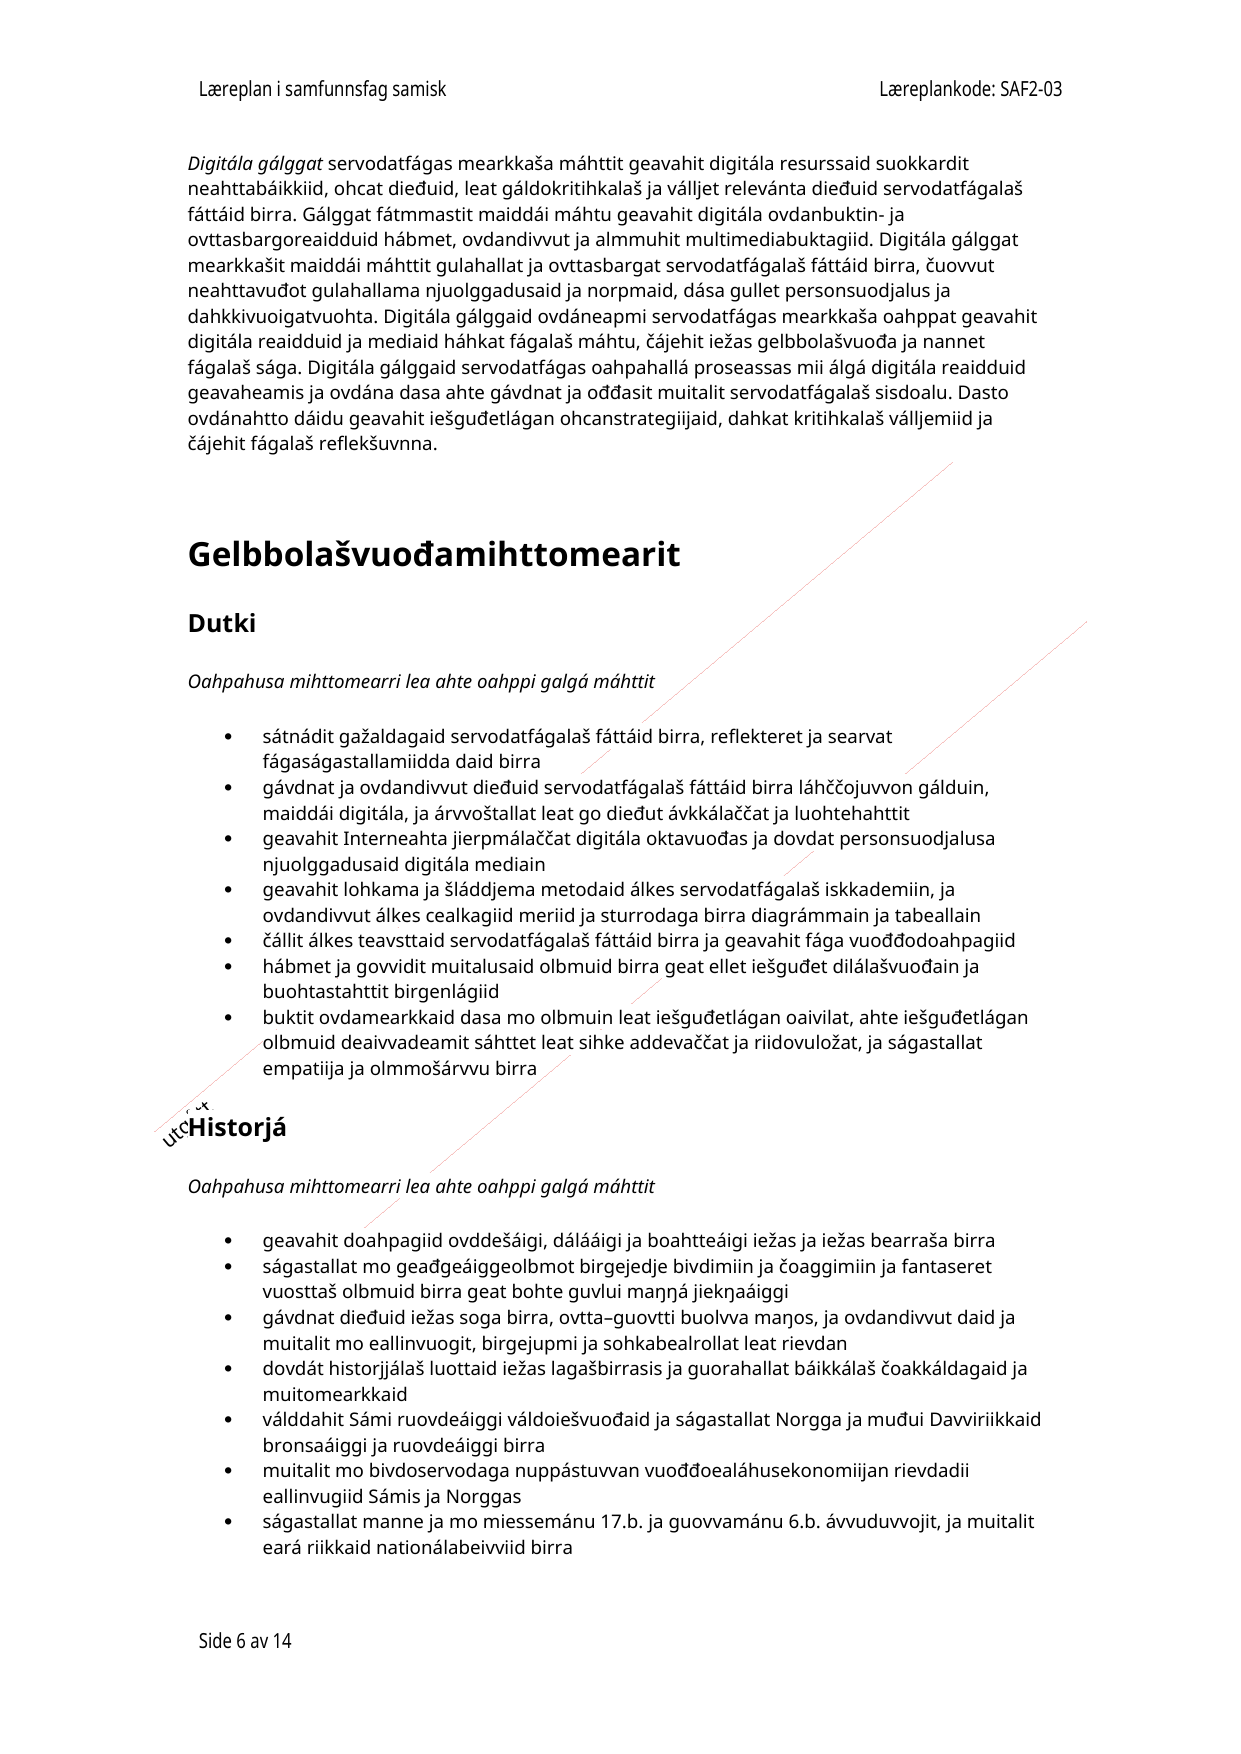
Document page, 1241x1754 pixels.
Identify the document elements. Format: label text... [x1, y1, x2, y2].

list muitalit mo bivdoservodaga nuppástuvvan vuođđoealáhusekonomiijan rievdadii eallinvugiid Sámis ja Norggas [225, 1457, 1053, 1508]
subtitle Historjá [287, 1110, 503, 1144]
text Oahpahusa mihttomearri lea ahte oahppi galgá máhttit [662, 1173, 1053, 1198]
list gávdnat dieđuid iežas soga birra, ovtta–guovtti buolvva maŋos, ja ovdandivvut daid ja muitalit mo eallinvuogit, birgejupmi ja sohkabealrollat leat rievdan [853, 1304, 1053, 1355]
list sátnádit gažaldagaid servodatfágalaš fáttáid birra, reflekteret ja searvat fágaságastallamiidda daid birra [907, 723, 1053, 774]
list geavahit lohkama ja šláddjema metodaid álkes servodatfágalaš iskkademiin, ja ovdandivvut álkes cealkagiid meriid ja sturrodaga birra diagrámmain ja tabeallain [960, 876, 1053, 927]
text Oahpahusa mihttomearri lea ahte oahppi galgá máhttit [1002, 669, 1053, 694]
list buktit ovdamearkkaid dasa mo olbmuin leat iešguđetlágan oaivilat, ahte iešguđetlágan olbmuid deaivvadeamit sáhttet leat sihke addevaččat ja riidovuložat, ja ságastallat empatiija ja olmmošárvvu birra [541, 1004, 1053, 1081]
subtitle Gelbbolašvuođamihttomearit [690, 485, 923, 576]
list hábmet ja govvidit muitalusaid olbmuid birra geat ellet iešguđet dilálašvuođain ja buohtastahttit birgenlágiid [338, 978, 660, 1004]
text Oahpahusa mihttomearri lea ahte oahppi galgá máhttit [662, 669, 704, 694]
list válddahit Sámi ruovdeáiggi váldoiešvuođaid ja ságastallat Norgga ja muđui Davviriikkaid bronsaáiggi ja ruovdeáiggi birra [545, 1406, 1053, 1457]
subtitle Gelbbolašvuođamihttomearit [818, 485, 1053, 576]
list čállit álkes teavsttaid servodatfágalaš fáttáid birra ja geavahit fága vuođđodoahpagiid [723, 927, 1053, 953]
list hábmet ja govvidit muitalusaid olbmuid birra geat ellet iešguđet dilálašvuođain ja buohtastahttit birgenlágiid [225, 953, 336, 1004]
text Digitála gálggat servodatfágas mearkkaša máhttit geavahit digitála resurssaid suokkardit neahttabáikkiid, ohcat dieđuid, leat gáldokritihkalaš ja válljet relevánta dieđuid servodatfágalaš fáttáid birra. Gálggat fátmmastit maiddái máhtu geavahit digitála ovdanbuktin- ja ovttasbargoreaidduid hábmet, ovdandivvut ja almmuhit multimediabuktagiid. Digitála gálggat mearkkašit maiddái máhttit gulahallat ja ovttasbargat servodatfágalaš fáttáid birra, čuovvut neahttavuđot gulahallama njuolggadusaid ja norpmaid, dása gullet personsuodjalus ja dahkkivuoigatvuohta. Digitála gálggaid ovdáneapmi servodatfágas mearkkaša oahppat geavahit digitála reaidduid ja mediaid háhkat fágalaš máhtu, čájehit iežas gelbbolašvuođa ja nannet fágalaš sága. Digitála gálggaid servodatfágas oahpahallá proseassas mii álgá digitála reaidduid geavaheamis ja ovdána dasa ahte gávdnat ja ođđasit muitalit servodatfágalaš sisdoalu. Dasto ovdánahtto dáidu geavahit iešguđetlágan ohcanstrategiijaid, dahkat kritihkalaš válljemiid ja čájehit fágalaš reflekšuvnna. [438, 150, 1053, 456]
list hábmet ja govvidit muitalusaid olbmuid birra geat ellet iešguđet dilálašvuođain ja buohtastahttit birgenlágiid [633, 953, 1053, 1004]
list gávdnat ja ovdandivvut dieđuid servodatfágalaš fáttáid birra láhččojuvvon gálduin, maiddái digitála, ja árvvoštallat leat go dieđut ávkkálaččat ja luohtehahttit [910, 774, 1053, 825]
subtitle Dutki [256, 605, 780, 639]
list dovdát historjjálaš luottaid iežas lagašbirrasis ja guorahallat báikkálaš čoakkáldagaid ja muitomearkkaid [408, 1355, 1053, 1406]
subtitle Dutki [743, 605, 1053, 639]
list čállit álkes teavsttaid servodatfágalaš fáttáid birra ja geavahit fága vuođđodoahpagiid [225, 927, 397, 953]
list sátnádit gažaldagaid servodatfágalaš fáttáid birra, reflekteret ja searvat fágaságastallamiidda daid birra [582, 723, 964, 774]
list geavahit Interneahta jierpmálaččat digitála oktavuođas ja dovdat personsuodjalusa njuolggadusaid digitála mediain [546, 851, 812, 876]
list ságastallat mo geađgeáiggeolbmot birgejedje bivdimiin ja čoaggimiin ja fantaseret vuosttaš olbmuid birra geat bohte guvlui maŋŋá jiekŋaáiggi [789, 1253, 1053, 1304]
list ságastallat manne ja mo miessemánu 17.b. ja guovvamánu 6.b. ávvuduvvojit, ja muitalit eará riikkaid nationálabeivviid birra [225, 1508, 1053, 1559]
text Oahpahusa mihttomearri lea ahte oahppi galgá máhttit [678, 669, 1028, 694]
subtitle Historjá [466, 1110, 1053, 1144]
list geavahit Interneahta jierpmálaččat digitála oktavuođas ja dovdat personsuodjalusa njuolggadusaid digitála mediain [785, 825, 1053, 876]
